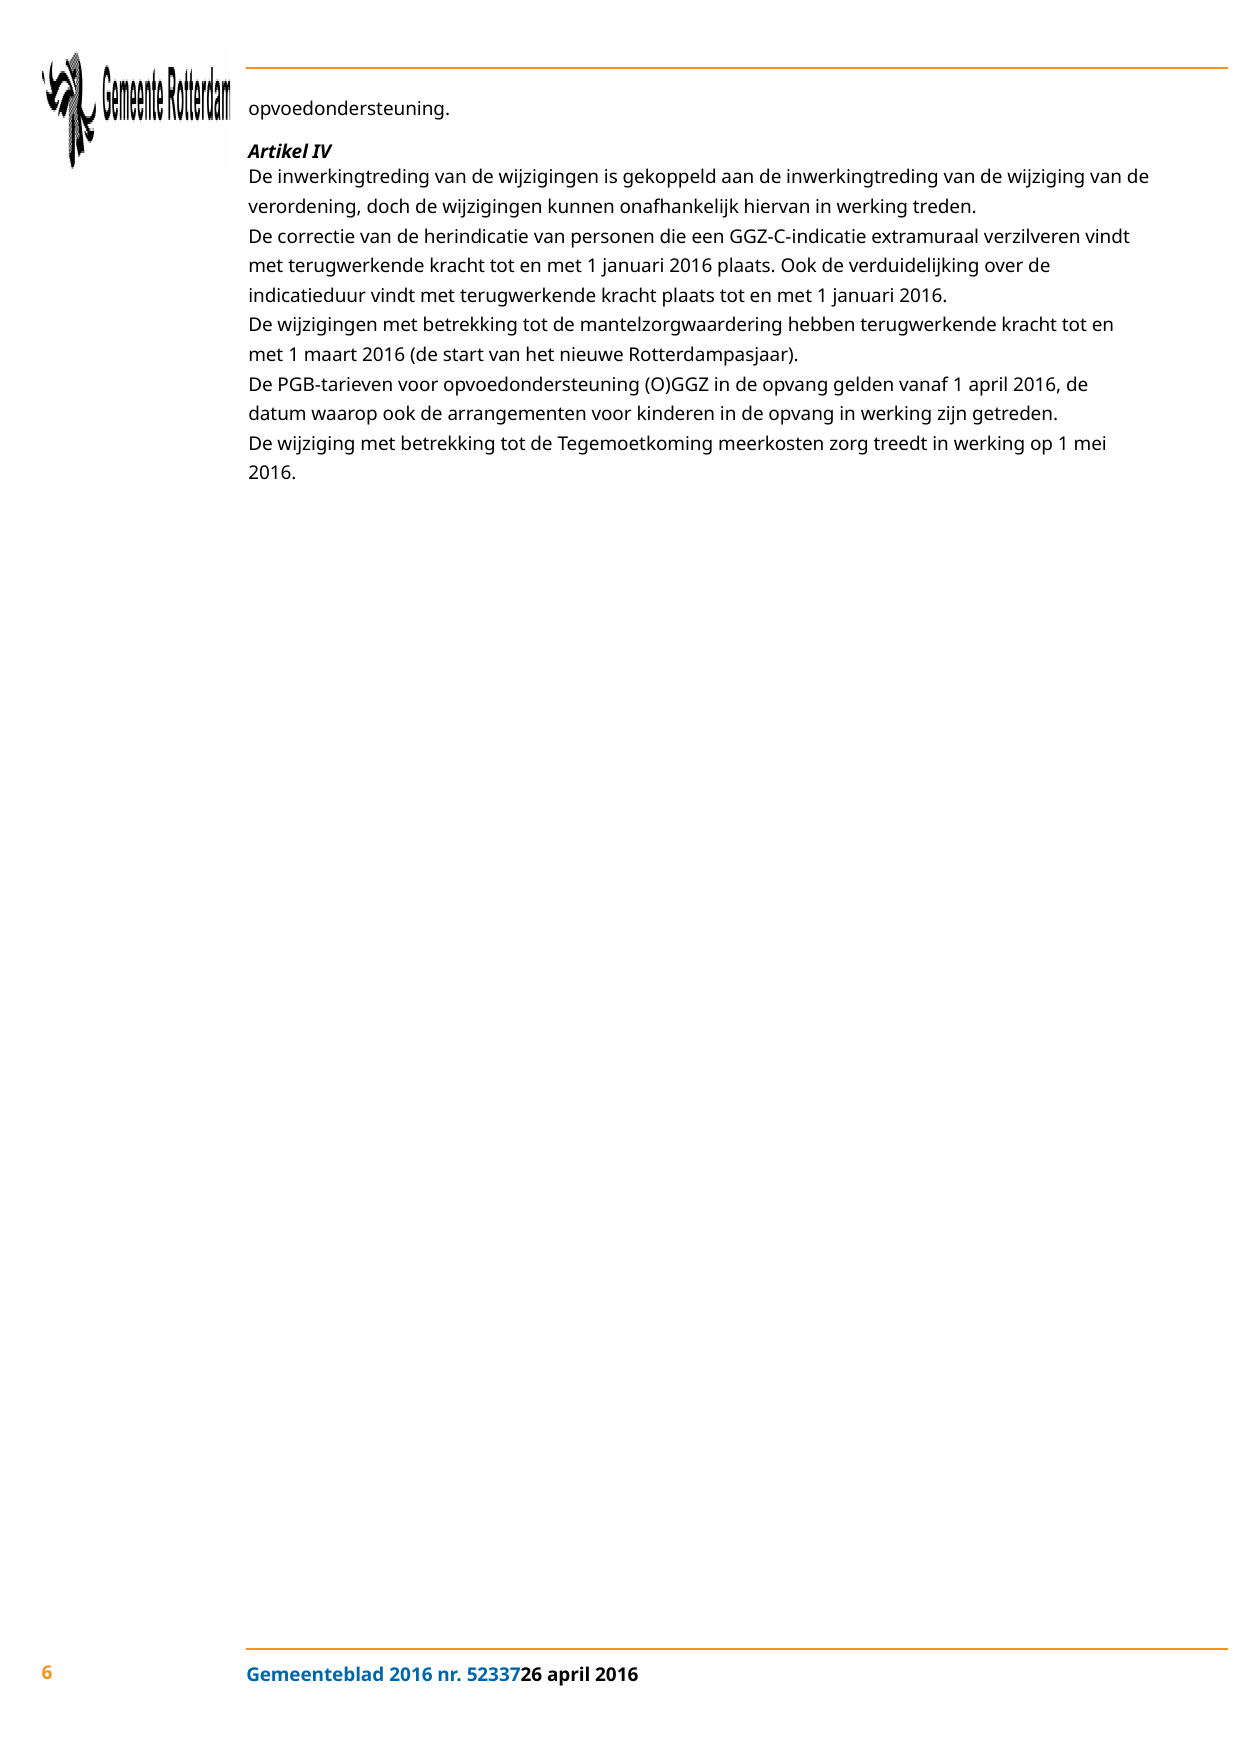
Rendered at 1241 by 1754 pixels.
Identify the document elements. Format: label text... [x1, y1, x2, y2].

text De correctie van de herindicatie van personen die een GGZ-C-indicatie extramuraal verzilveren vindt met terugwerkende kracht tot en met 1 januari 2016 plaats. Ook de verduidelijking over de indicatieduur vindt met terugwerkende kracht plaats tot en met 1 januari 2016. [248, 223, 1152, 308]
text De wijziging met betrekking tot de Tegemoetkoming meerkosten zorg treedt in werking op 1 mei 2016. [248, 430, 1152, 485]
text De inwerkingtreding van de wijzigingen is gekoppeld aan de inwerkingtreding van de wijziging van de verordening, doch de wijzigingen kunnen onafhankelijk hiervan in werking treden. [248, 164, 1152, 219]
text opvoedondersteuning. [248, 95, 1152, 121]
text De wijzigingen met betrekking tot de mantelzorgwaardering hebben terugwerkende kracht tot en met 1 maart 2016 (de start van het nieuwe Rotterdampasjaar). [248, 312, 1152, 367]
picture [41, 47, 231, 172]
text De PGB-tarieven voor opvoedondersteuning (O)GGZ in de opvang gelden vanaf 1 april 2016, de datum waarop ook de arrangementen voor kinderen in de opvang in werking zijn getreden. [248, 371, 1152, 426]
text Artikel IV [248, 138, 1152, 164]
